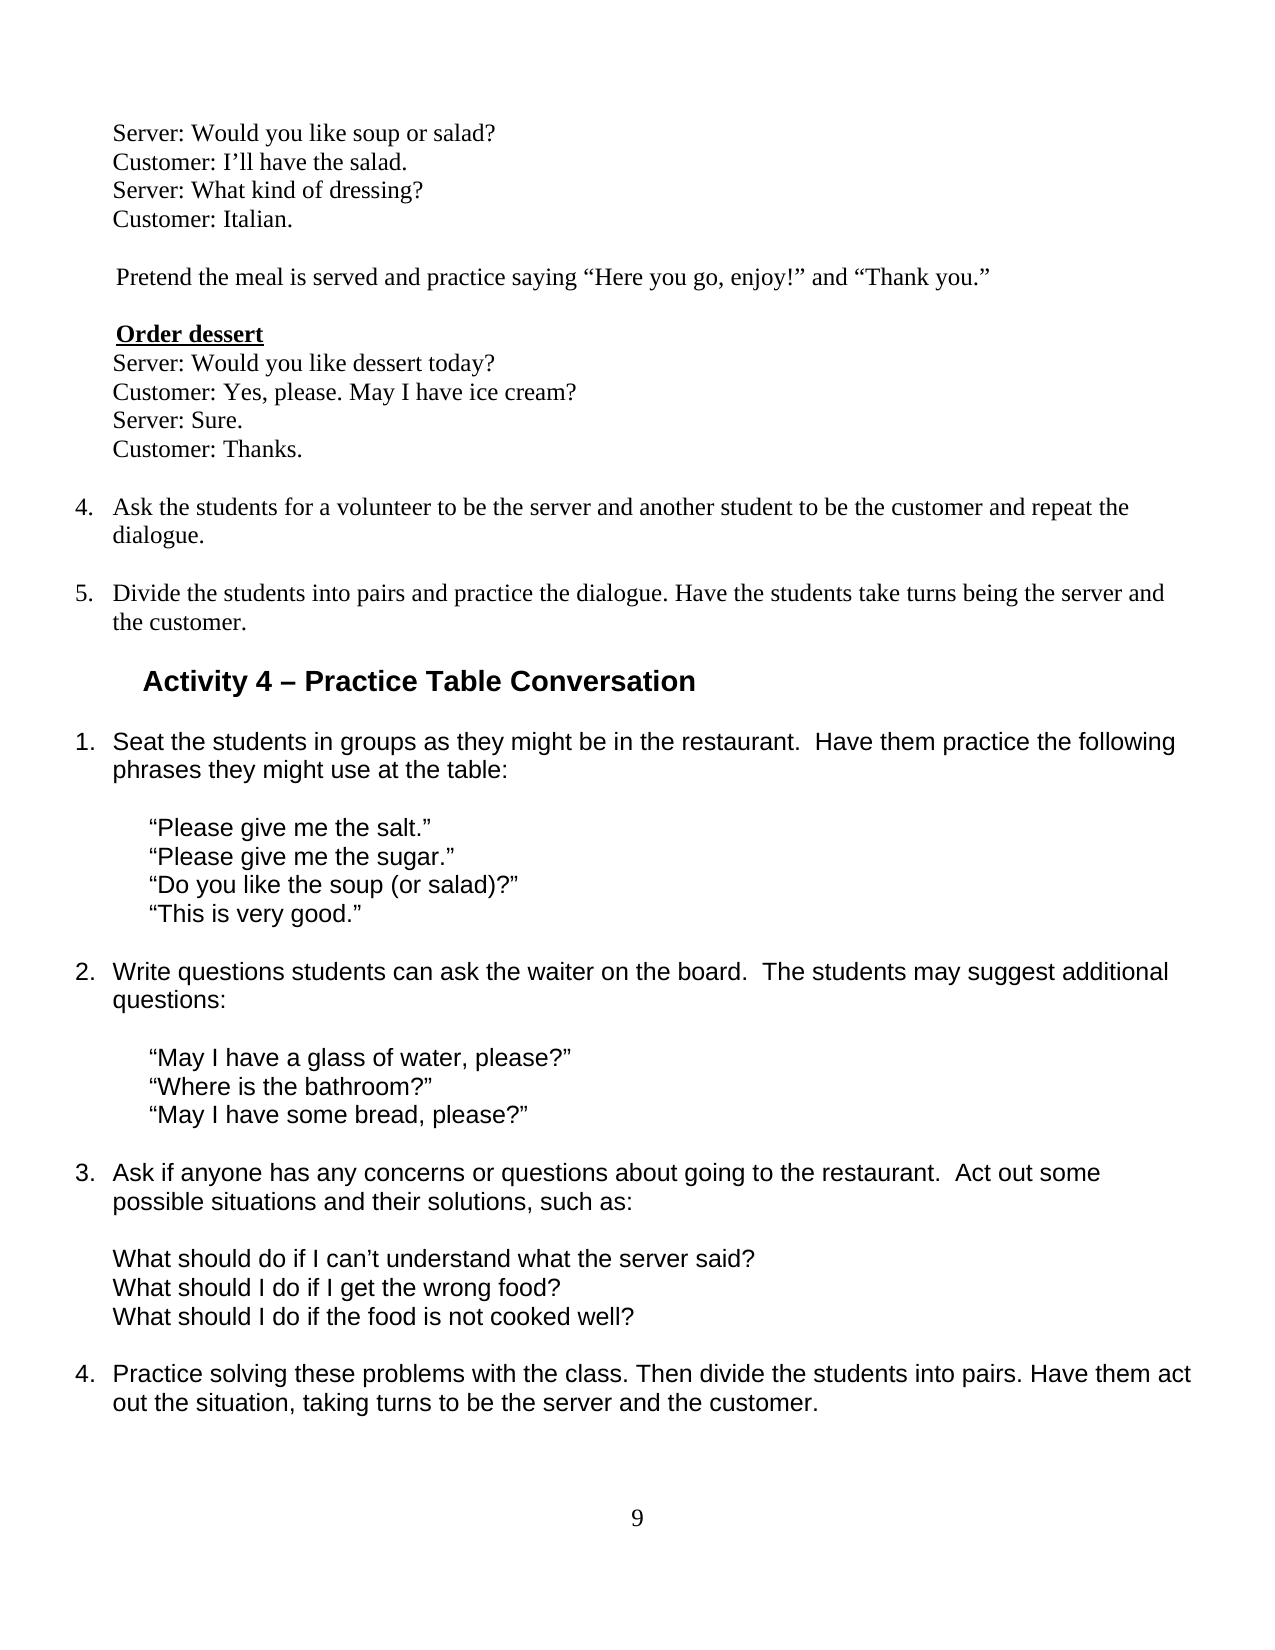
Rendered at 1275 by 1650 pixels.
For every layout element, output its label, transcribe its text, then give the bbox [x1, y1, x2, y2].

list Practice solving these problems with the class. Then divide the students into pairs. Have them act out the situation, taking turns to be the server and the customer. [75, 1359, 1200, 1417]
text What should I do if I get the wrong food? [75, 1273, 1200, 1302]
text What should I do if the food is not cooked well? [75, 1302, 1200, 1330]
text Server: Would you like soup or salad? [75, 118, 1200, 147]
text Server: What kind of dressing? [75, 176, 1200, 204]
text What should do if I can’t understand what the server said? [75, 1244, 1200, 1273]
text Pretend the meal is served and practice saying “Here you go, enjoy!” and “Thank you.” [112, 262, 1200, 291]
text “Where is the bathroom?” [75, 1072, 1200, 1100]
list Divide the students into pairs and practice the dialogue. Have the students take turns being the server and the customer. [75, 578, 1200, 636]
text “Please give me the sugar.” [75, 842, 1200, 870]
list Ask if anyone has any concerns or questions about going to the restaurant. Act out some possible situations and their solutions, such as: [75, 1158, 1200, 1215]
text Customer: I’ll have the salad. [75, 147, 1200, 176]
text Customer: Yes, please. May I have ice cream? [75, 377, 1200, 406]
text “May I have a glass of water, please?” [75, 1043, 1200, 1072]
text Customer: Italian. [75, 204, 1200, 233]
list Ask the students for a volunteer to be the server and another student to be the customer and repeat the dialogue. [75, 492, 1200, 549]
subtitle Activity 4 – Practice Table Conversation [142, 664, 1200, 698]
list Seat the students in groups as they might be in the restaurant. Have them practice the following phrases they might use at the table: [75, 727, 1200, 784]
text “May I have some bread, please?” [75, 1100, 1200, 1129]
text “This is very good.” [75, 899, 1200, 928]
text Server: Would you like dessert today? [75, 348, 1200, 377]
text “Do you like the soup (or salad)?” [75, 870, 1200, 899]
text Server: Sure. [75, 406, 1200, 434]
text “Please give me the salt.” [75, 813, 1200, 842]
text Customer: Thanks. [75, 434, 1200, 463]
subtitle Order dessert [112, 319, 1200, 348]
list Write questions students can ask the waiter on the board. The students may suggest additional questions: [75, 957, 1200, 1014]
